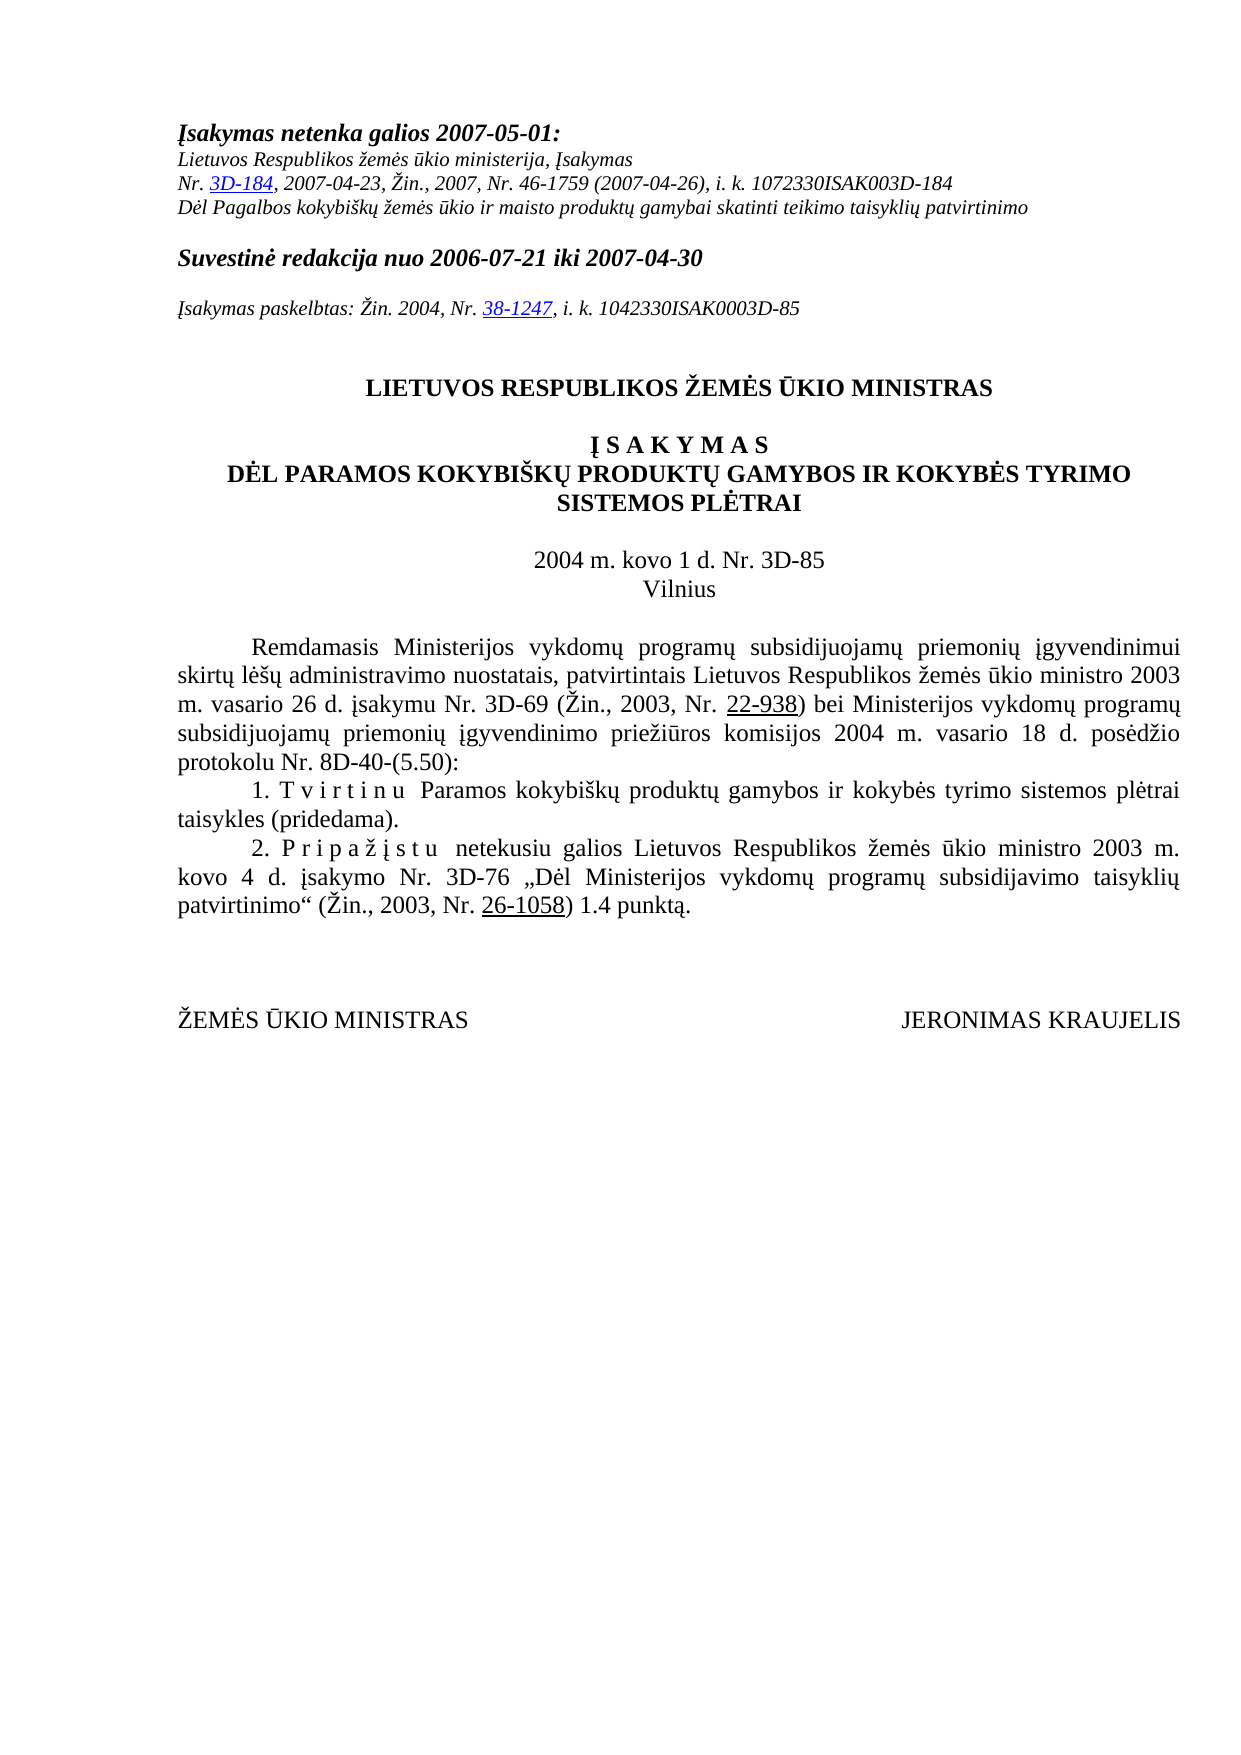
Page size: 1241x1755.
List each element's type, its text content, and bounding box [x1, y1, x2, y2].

text Nr. 3D-184, 2007-04-23, Žin., 2007, Nr. 46-1759 (2007-04-26), i. k. 1072330ISAK003D-184 [177, 171, 1181, 195]
text Suvestinė redakcija nuo 2006-07-21 iki 2007-04-30 [177, 243, 1181, 272]
text DĖL PARAMOS KOKYBIŠKŲ PRODUKTŲ GAMYBOS IR KOKYBĖS TYRIMO SISTEMOS PLĖTRAI [177, 459, 1181, 517]
text Į S A K Y M A S [177, 430, 1181, 459]
text Remdamasis Ministerijos vykdomų programų subsidijuojamų priemonių įgyvendinimui skirtų lėšų administravimo nuostatais, patvirtintais Lietuvos Respublikos žemės ūkio ministro 2003 m. vasario 26 d. įsakymu Nr. 3D-69 (Žin., 2003, Nr. 22-938) bei Ministerijos vykdomų programų subsidijuojamų priemonių įgyvendinimo priežiūros komisijos 2004 m. vasario 18 d. posėdžio protokolu Nr. 8D-40-(5.50): [177, 632, 1181, 775]
text ŽEMĖS ŪKIO MINISTRAS JERONIMAS KRAUJELIS [177, 1005, 1181, 1034]
text Lietuvos Respublikos žemės ūkio ministerija, Įsakymas [177, 147, 1181, 171]
text Vilnius [177, 574, 1181, 603]
text Dėl Pagalbos kokybiškų žemės ūkio ir maisto produktų gamybai skatinti teikimo taisyklių patvirtinimo [177, 195, 1181, 219]
text 2. Pripažįstu netekusiu galios Lietuvos Respublikos žemės ūkio ministro 2003 m. kovo 4 d. įsakymo Nr. 3D-76 „Dėl Ministerijos vykdomų programų subsidijavimo taisyklių patvirtinimo“ (Žin., 2003, Nr. 26-1058) 1.4 punktą. [177, 833, 1181, 919]
text 1. Tvirtinu Paramos kokybiškų produktų gamybos ir kokybės tyrimo sistemos plėtrai taisykles (pridedama). [177, 775, 1181, 833]
text 2004 m. kovo 1 d. Nr. 3D-85 [177, 545, 1181, 574]
text LIETUVOS RESPUBLIKOS ŽEMĖS ŪKIO MINISTRAS [177, 373, 1181, 402]
text Įsakymas paskelbtas: Žin. 2004, Nr. 38-1247, i. k. 1042330ISAK0003D-85 [177, 296, 1181, 320]
text Įsakymas netenka galios 2007-05-01: [177, 118, 1181, 147]
